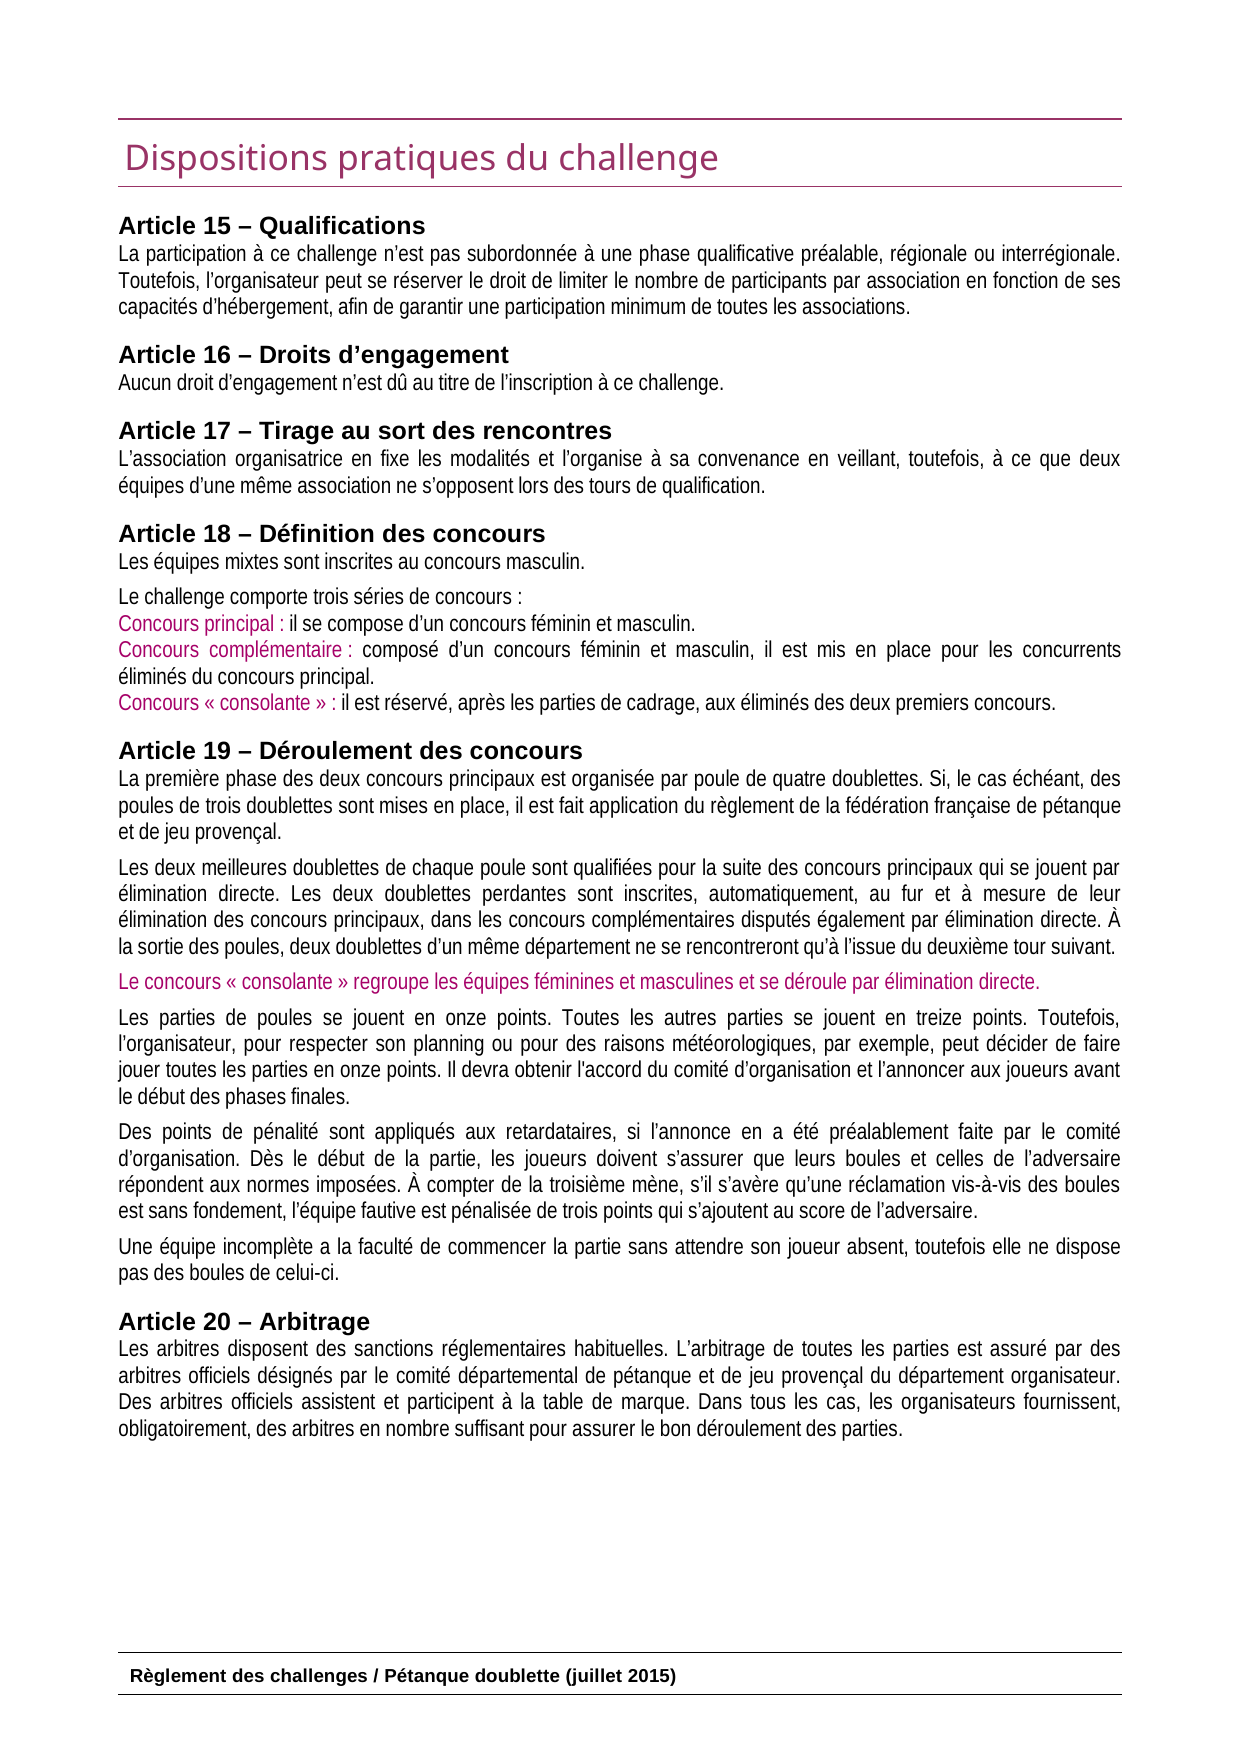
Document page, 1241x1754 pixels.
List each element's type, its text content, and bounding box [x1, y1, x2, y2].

subtitle Article 20 – Arbitrage [118, 1306, 1122, 1335]
subtitle Article 16 – Droits d’engagement [118, 340, 1122, 369]
subtitle Article 15 – Qualifications [118, 211, 1122, 240]
text La première phase des deux concours principaux est organisée par poule de quatre doublettes. Si, le cas échéant, des poules de trois doublettes sont mises en place, il est fait application du règlement de la fédération française de pétanque et de jeu provençal. [118, 765, 1122, 844]
text Le concours « consolante » regroupe les équipes féminines et masculines et se déroule par élimination directe. [118, 968, 1122, 994]
text Concours complémentaire : composé d’un concours féminin et masculin, il est mis en place pour les concurrents éliminés du concours principal. [118, 636, 1122, 689]
text Aucun droit d’engagement n’est dû au titre de l’inscription à ce challenge. [118, 369, 1122, 396]
subtitle Dispositions pratiques du challenge [118, 120, 1122, 186]
text L’association organisatrice en fixe les modalités et l’organise à sa convenance en veillant, toutefois, à ce que deux équipes d’une même association ne s’opposent lors des tours de qualification. [118, 445, 1122, 498]
text La participation à ce challenge n’est pas subordonnée à une phase qualificative préalable, régionale ou interrégionale. Toutefois, l’organisateur peut se réserver le droit de limiter le nombre de participants par association en fonction de ses capacités d’hébergement, afin de garantir une participation minimum de toutes les associations. [118, 240, 1122, 319]
text Une équipe incomplète a la faculté de commencer la partie sans attendre son joueur absent, toutefois elle ne dispose pas des boules de celui-ci. [118, 1233, 1122, 1286]
text Les arbitres disposent des sanctions réglementaires habituelles. L’arbitrage de toutes les parties est assuré par des arbitres officiels désignés par le comité départemental de pétanque et de jeu provençal du département organisateur. Des arbitres officiels assistent et participent à la table de marque. Dans tous les cas, les organisateurs fournissent, obligatoirement, des arbitres en nombre suffisant pour assurer le bon déroulement des parties. [118, 1335, 1122, 1441]
text Les équipes mixtes sont inscrites au concours masculin. [118, 548, 1122, 574]
subtitle Article 17 – Tirage au sort des rencontres [118, 416, 1122, 445]
subtitle Article 19 – Déroulement des concours [118, 736, 1122, 765]
text Concours « consolante » : il est réservé, après les parties de cadrage, aux éliminés des deux premiers concours. [118, 689, 1122, 716]
text Concours principal : il se compose d’un concours féminin et masculin. [118, 610, 1122, 636]
text Des points de pénalité sont appliqués aux retardataires, si l’annonce en a été préalablement faite par le comité d’organisation. Dès le début de la partie, les joueurs doivent s’assurer que leurs boules et celles de l’adversaire répondent aux normes imposées. À compter de la troisième mène, s’il s’avère qu’une réclamation vis-à-vis des boules est sans fondement, l’équipe fautive est pénalisée de trois points qui s’ajoutent au score de l’adversaire. [118, 1118, 1122, 1224]
text Le challenge comporte trois séries de concours : [118, 583, 1122, 610]
text Les deux meilleures doublettes de chaque poule sont qualifiées pour la suite des concours principaux qui se jouent par élimination directe. Les deux doublettes perdantes sont inscrites, automatiquement, au fur et à mesure de leur élimination des concours principaux, dans les concours complémentaires disputés également par élimination directe. À la sortie des poules, deux doublettes d’un même département ne se rencontreront qu’à l’issue du deuxième tour suivant. [118, 853, 1122, 959]
subtitle Article 18 – Définition des concours [118, 519, 1122, 548]
text Les parties de poules se jouent en onze points. Toutes les autres parties se jouent en treize points. Toutefois, l’organisateur, pour respecter son planning ou pour des raisons météorologiques, par exemple, peut décider de faire jouer toutes les parties en onze points. Il devra obtenir l'accord du comité d’organisation et l’annoncer aux joueurs avant le début des phases finales. [118, 1003, 1122, 1109]
